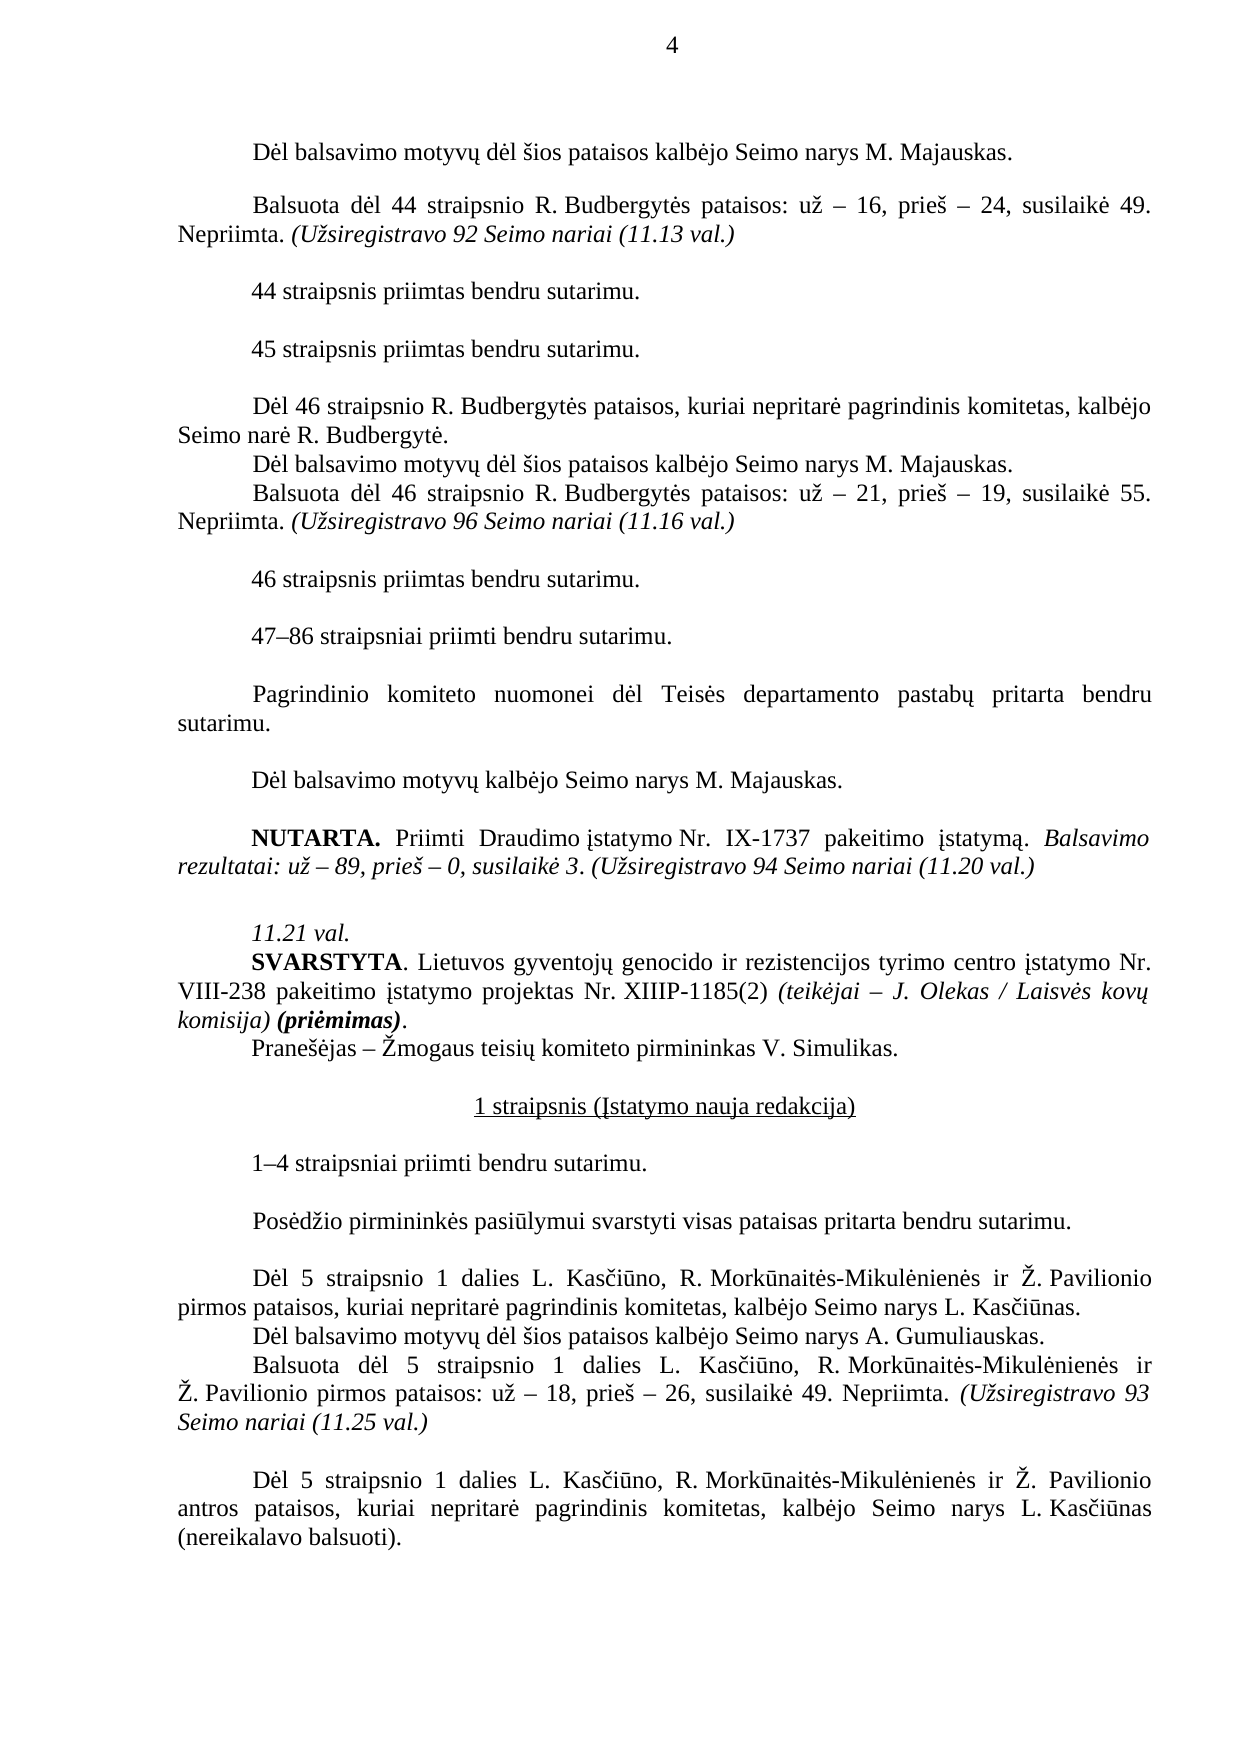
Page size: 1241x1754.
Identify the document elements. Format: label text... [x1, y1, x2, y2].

text SVARSTYTA. Lietuvos gyventojų genocido ir rezistencijos tyrimo centro įstatymo Nr. VIII-238 pakeitimo įstatymo projektas Nr. XIIIP-1185(2) (teikėjai – J. Olekas / Laisvės kovų komisija) (priėmimas). [177, 947, 1152, 1033]
text 1–4 straipsniai priimti bendru sutarimu. [177, 1148, 1152, 1177]
text Pagrindinio komiteto nuomonei dėl Teisės departamento pastabų pritarta bendru sutarimu. [177, 679, 1152, 736]
text 11.21 val. [177, 918, 1152, 947]
text Dėl 5 straipsnio 1 dalies L. Kasčiūno, R. Morkūnaitės-Mikulėnienės ir Ž. Pavilionio antros pataisos, kuriai nepritarė pagrindinis komitetas, kalbėjo Seimo narys L. Kasčiūnas (nereikalavo balsuoti). [177, 1465, 1152, 1551]
text Balsuota dėl 44 straipsnio R. Budbergytės pataisos: už – 16, prieš – 24, susilaikė 49. Nepriimta. (Užsiregistravo 92 Seimo nariai (11.13 val.) [177, 190, 1152, 248]
text 44 straipsnis priimtas bendru sutarimu. [177, 276, 1152, 305]
text Dėl balsavimo motyvų dėl šios pataisos kalbėjo Seimo narys A. Gumuliauskas. [177, 1321, 1152, 1350]
text 46 straipsnis priimtas bendru sutarimu. [177, 564, 1152, 593]
text 1 straipsnis (Įstatymo nauja redakcija) [177, 1091, 1152, 1120]
text Balsuota dėl 46 straipsnio R. Budbergytės pataisos: už – 21, prieš – 19, susilaikė 55. Nepriimta. (Užsiregistravo 96 Seimo nariai (11.16 val.) [177, 478, 1152, 535]
text Balsuota dėl 5 straipsnio 1 dalies L. Kasčiūno, R. Morkūnaitės-Mikulėnienės ir Ž. Pavilionio pirmos pataisos: už – 18, prieš – 26, susilaikė 49. Nepriimta. (Užsiregistravo 93 Seimo nariai (11.25 val.) [177, 1350, 1152, 1436]
text 45 straipsnis priimtas bendru sutarimu. [177, 334, 1152, 363]
text 47–86 straipsniai priimti bendru sutarimu. [177, 621, 1152, 650]
text Dėl balsavimo motyvų kalbėjo Seimo narys M. Majauskas. [177, 765, 1152, 794]
text Dėl balsavimo motyvų dėl šios pataisos kalbėjo Seimo narys M. Majauskas. [177, 137, 1152, 166]
text Dėl 5 straipsnio 1 dalies L. Kasčiūno, R. Morkūnaitės-Mikulėnienės ir Ž. Pavilionio pirmos pataisos, kuriai nepritarė pagrindinis komitetas, kalbėjo Seimo narys L. Kasčiūnas. [177, 1263, 1152, 1321]
text Dėl 46 straipsnio R. Budbergytės pataisos, kuriai nepritarė pagrindinis komitetas, kalbėjo Seimo narė R. Budbergytė. [177, 391, 1152, 449]
text Posėdžio pirmininkės pasiūlymui svarstyti visas pataisas pritarta bendru sutarimu. [177, 1206, 1152, 1235]
text NUTARTA. Priimti Draudimo įstatymo Nr. IX-1737 pakeitimo įstatymą. Balsavimo rezultatai: už – 89, prieš – 0, susilaikė 3. (Užsiregistravo 94 Seimo nariai (11.20 val.) [177, 823, 1152, 880]
text Pranešėjas – Žmogaus teisių komiteto pirmininkas V. Simulikas. [177, 1033, 1152, 1062]
text Dėl balsavimo motyvų dėl šios pataisos kalbėjo Seimo narys M. Majauskas. [177, 449, 1152, 478]
